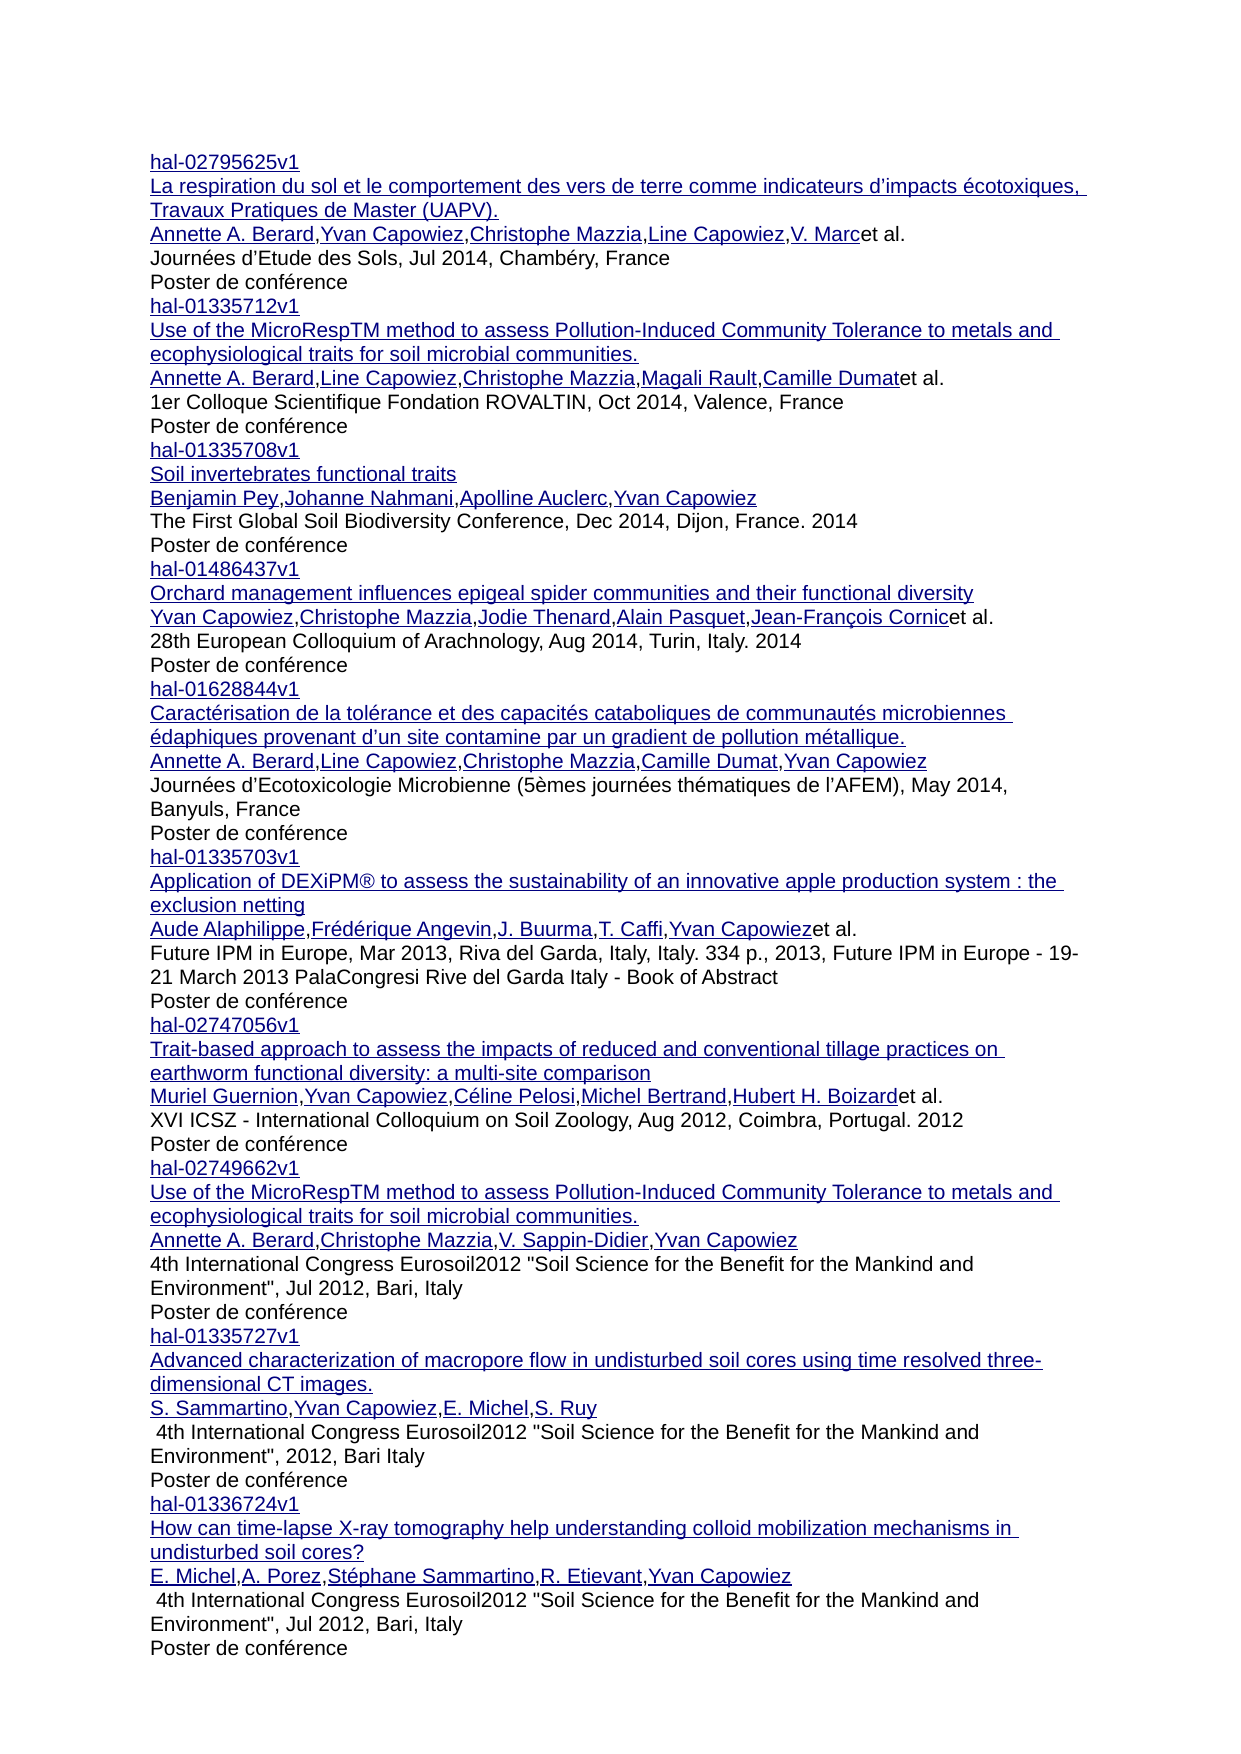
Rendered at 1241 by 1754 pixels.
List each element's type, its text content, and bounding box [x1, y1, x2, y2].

table_cell Trait‐based approach to assess the impacts of reduced and conventional tillage practices on earthworm functional diversity: a multi‐site comparison Muriel Guernion,Yvan Capowiez,Céline Pelosi,Michel Bertrand,Hubert H. Boizardet al. XVI ICSZ - International Colloquium on Soil Zoology, Aug 2012, Coimbra, Portugal. 2012 Poster de conférence hal-02749662v1 [150, 1036, 1090, 1180]
table_cell Use of the MicroRespTM method to assess Pollution-Induced Community Tolerance to metals and ecophysiological traits for soil microbial communities. Annette A. Berard,Christophe Mazzia,V. Sappin-Didier,Yvan Capowiez 4th International Congress Eurosoil2012 "Soil Science for the Benefit for the Mankind and Environment", Jul 2012, Bari, Italy Poster de conférence hal-01335727v1 [150, 1180, 1090, 1348]
table_cell hal-02795625v1 [150, 150, 1090, 174]
table_cell How can time-lapse X-ray tomography help understanding colloid mobilization mechanisms in undisturbed soil cores? E. Michel,A. Porez,Stéphane Sammartino,R. Etievant,Yvan Capowiez 4th International Congress Eurosoil2012 "Soil Science for the Benefit for the Mankind and Environment", Jul 2012, Bari, Italy Poster de conférence [150, 1516, 1090, 1659]
table_cell Orchard management influences epigeal spider communities and their functional diversity Yvan Capowiez,Christophe Mazzia,Jodie Thenard,Alain Pasquet,Jean-François Cornicet al. 28th European Colloquium of Arachnology, Aug 2014, Turin, Italy. 2014 Poster de conférence hal-01628844v1 [150, 581, 1090, 701]
table_cell Application of DEXiPM® to assess the sustainability of an innovative apple production system : the exclusion netting Aude Alaphilippe,Frédérique Angevin,J. Buurma,T. Caffi,Yvan Capowiezet al. Future IPM in Europe, Mar 2013, Riva del Garda, Italy, Italy. 334 p., 2013, Future IPM in Europe - 19-21 March 2013 PalaCongresi Rive del Garda Italy - Book of Abstract Poster de conférence hal-02747056v1 [150, 869, 1090, 1036]
table_cell Soil invertebrates functional traits Benjamin Pey,Johanne Nahmani,Apolline Auclerc,Yvan Capowiez The First Global Soil Biodiversity Conference, Dec 2014, Dijon, France. 2014 Poster de conférence hal-01486437v1 [150, 461, 1090, 581]
table_cell Use of the MicroRespTM method to assess Pollution-Induced Community Tolerance to metals and ecophysiological traits for soil microbial communities. Annette A. Berard,Line Capowiez,Christophe Mazzia,Magali Rault,Camille Dumatet al. 1er Colloque Scientifique Fondation ROVALTIN, Oct 2014, Valence, France Poster de conférence hal-01335708v1 [150, 318, 1090, 461]
table_cell La respiration du sol et le comportement des vers de terre comme indicateurs d’impacts écotoxiques, Travaux Pratiques de Master (UAPV). Annette A. Berard,Yvan Capowiez,Christophe Mazzia,Line Capowiez,V. Marcet al. Journées d’Etude des Sols, Jul 2014, Chambéry, France Poster de conférence hal-01335712v1 [150, 174, 1090, 318]
table_cell Advanced characterization of macropore flow in undisturbed soil cores using time resolved three-dimensional CT images. S. Sammartino,Yvan Capowiez,E. Michel,S. Ruy 4th International Congress Eurosoil2012 "Soil Science for the Benefit for the Mankind and Environment", 2012, Bari Italy Poster de conférence hal-01336724v1 [150, 1348, 1090, 1516]
table_cell Caractérisation de la tolérance et des capacités cataboliques de communautés microbiennes édaphiques provenant d’un site contamine par un gradient de pollution métallique. Annette A. Berard,Line Capowiez,Christophe Mazzia,Camille Dumat,Yvan Capowiez Journées d’Ecotoxicologie Microbienne (5èmes journées thématiques de l’AFEM), May 2014, Banyuls, France Poster de conférence hal-01335703v1 [150, 701, 1090, 869]
